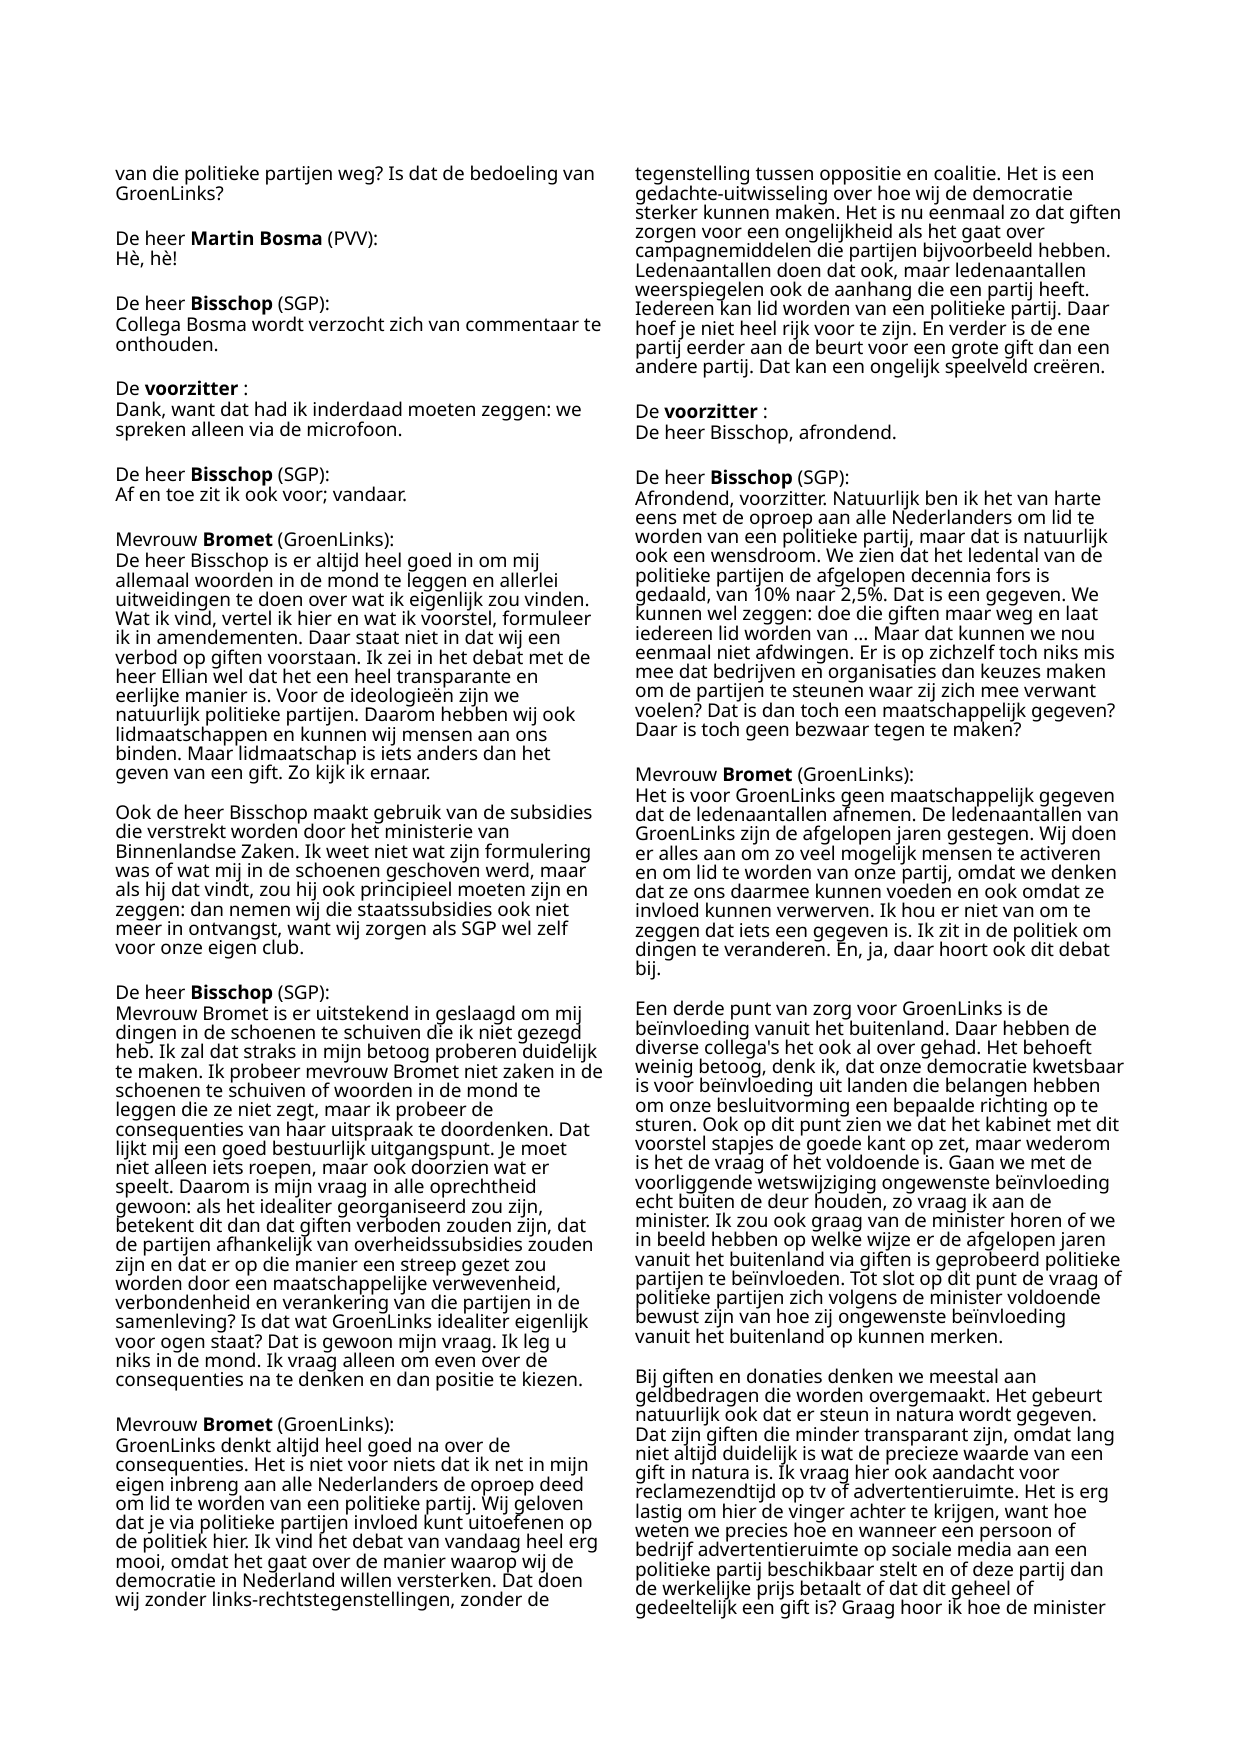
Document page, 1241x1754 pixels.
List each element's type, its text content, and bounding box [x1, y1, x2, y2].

text De heer Bisschop (SGP): [115, 291, 605, 316]
text GroenLinks denkt altijd heel goed na over de consequenties. Het is niet voor niets dat ik net in mijn eigen inbreng aan alle Nederlanders de oproep deed om lid te worden van een politieke partij. Wij geloven dat je via politieke partijen invloed kunt uitoefenen op de politiek hier. Ik vind het debat van vandaag heel erg mooi, omdat het gaat over de manier waarop wij de democratie in Nederland willen versterken. Dat doen wij zonder links-rechtstegenstellingen, zonder de [115, 1437, 605, 1610]
text De heer Bisschop (SGP): [115, 979, 605, 1005]
text tegenstelling tussen oppositie en coalitie. Het is een gedachte-uitwisseling over hoe wij de democratie sterker kunnen maken. Het is nu eenmaal zo dat giften zorgen voor een ongelijkheid als het gaat over campagnemiddelen die partijen bijvoorbeeld hebben. Ledenaantallen doen dat ook, maar ledenaantallen weerspiegelen ook de aanhang die een partij heeft. Iedereen kan lid worden van een politieke partij. Daar hoef je niet heel rijk voor te zijn. En verder is de ene partij eerder aan de beurt voor een grote gift dan een andere partij. Dat kan een ongelijk speelveld creëren. [635, 165, 1125, 377]
text De voorzitter : [115, 376, 605, 401]
text Collega Bosma wordt verzocht zich van commentaar te onthouden. [115, 316, 605, 355]
text Dank, want dat had ik inderdaad moeten zeggen: we spreken alleen via de microfoon. [115, 401, 605, 440]
text De heer Martin Bosma (PVV): [115, 225, 605, 250]
text Mevrouw Bromet is er uitstekend in geslaagd om mij dingen in de schoenen te schuiven die ik niet gezegd heb. Ik zal dat straks in mijn betoog proberen duidelijk te maken. Ik probeer mevrouw Bromet niet zaken in de schoenen te schuiven of woorden in de mond te leggen die ze niet zegt, maar ik probeer de consequenties van haar uitspraak te doordenken. Dat lijkt mij een goed bestuurlijk uitgangspunt. Je moet niet alleen iets roepen, maar ook doorzien wat er speelt. Daarom is mijn vraag in alle oprechtheid gewoon: als het idealiter georganiseerd zou zijn, betekent dit dan dat giften verboden zouden zijn, dat de partijen afhankelijk van overheidssubsidies zouden zijn en dat er op die manier een streep gezet zou worden door een maatschappelijke verwevenheid, verbondenheid en verankering van die partijen in de samenleving? Is dat wat GroenLinks idealiter eigenlijk voor ogen staat? Dat is gewoon mijn vraag. Ik leg u niks in de mond. Ik vraag alleen om even over de consequenties na te denken en dan positie te kiezen. [115, 1005, 605, 1390]
text Een derde punt van zorg voor GroenLinks is de beïnvloeding vanuit het buitenland. Daar hebben de diverse collega's het ook al over gehad. Het behoeft weinig betoog, denk ik, dat onze democratie kwetsbaar is voor beïnvloeding uit landen die belangen hebben om onze besluitvorming een bepaalde richting op te sturen. Ook op dit punt zien we dat het kabinet met dit voorstel stapjes de goede kant op zet, maar wederom is het de vraag of het voldoende is. Gaan we met de voorliggende wetswijziging ongewenste beïnvloeding echt buiten de deur houden, zo vraag ik aan de minister. Ik zou ook graag van de minister horen of we in beeld hebben op welke wijze er de afgelopen jaren vanuit het buitenland via giften is geprobeerd politieke partijen te beïnvloeden. Tot slot op dit punt de vraag of politieke partijen zich volgens de minister voldoende bewust zijn van hoe zij ongewenste beïnvloeding vanuit het buitenland op kunnen merken. [635, 1000, 1125, 1347]
text Afrondend, voorzitter. Natuurlijk ben ik het van harte eens met de oproep aan alle Nederlanders om lid te worden van een politieke partij, maar dat is natuurlijk ook een wensdroom. We zien dat het ledental van de politieke partijen de afgelopen decennia fors is gedaald, van 10% naar 2,5%. Dat is een gegeven. We kunnen wel zeggen: doe die giften maar weg en laat iedereen lid worden van ... Maar dat kunnen we nou eenmaal niet afdwingen. Er is op zichzelf toch niks mis mee dat bedrijven en organisaties dan keuzes maken om de partijen te steunen waar zij zich mee verwant voelen? Dat is dan toch een maatschappelijk gegeven? Daar is toch geen bezwaar tegen te maken? [635, 490, 1125, 740]
text De voorzitter : [635, 398, 1125, 424]
text Bij giften en donaties denken we meestal aan geldbedragen die worden overgemaakt. Het gebeurt natuurlijk ook dat er steun in natura wordt gegeven. Dat zijn giften die minder transparant zijn, omdat lang niet altijd duidelijk is wat de precieze waarde van een gift in natura is. Ik vraag hier ook aandacht voor reclamezendtijd op tv of advertentieruimte. Het is erg lastig om hier de vinger achter te krijgen, want hoe weten we precies hoe en wanneer een persoon of bedrijf advertentieruimte op sociale media aan een politieke partij beschikbaar stelt en of deze partij dan de werkelijke prijs betaalt of dat dit geheel of gedeeltelijk een gift is? Graag hoor ik hoe de minister [635, 1368, 1125, 1618]
text Het is voor GroenLinks geen maatschappelijk gegeven dat de ledenaantallen afnemen. De ledenaantallen van GroenLinks zijn de afgelopen jaren gestegen. Wij doen er alles aan om zo veel mogelijk mensen te activeren en om lid te worden van onze partij, omdat we denken dat ze ons daarmee kunnen voeden en ook omdat ze invloed kunnen verwerven. Ik hou er niet van om te zeggen dat iets een gegeven is. Ik zit in de politiek om dingen te veranderen. En, ja, daar hoort ook dit debat bij. [635, 787, 1125, 979]
text Mevrouw Bromet (GroenLinks): [115, 527, 605, 552]
text van die politieke partijen weg? Is dat de bedoeling van GroenLinks? [115, 165, 605, 204]
text Hè, hè! [115, 250, 605, 270]
text De heer Bisschop is er altijd heel goed in om mij allemaal woorden in de mond te leggen en allerlei uitweidingen te doen over wat ik eigenlijk zou vinden. Wat ik vind, vertel ik hier en wat ik voorstel, formuleer ik in amendementen. Daar staat niet in dat wij een verbod op giften voorstaan. Ik zei in het debat met de heer Ellian wel dat het een heel transparante en eerlijke manier is. Voor de ideologieën zijn we natuurlijk politieke partijen. Daarom hebben wij ook lidmaatschappen en kunnen wij mensen aan ons binden. Maar lidmaatschap is iets anders dan het geven van een gift. Zo kijk ik ernaar. [115, 552, 605, 783]
text Mevrouw Bromet (GroenLinks): [115, 1411, 605, 1437]
text Af en toe zit ik ook voor; vandaar. [115, 486, 605, 506]
text De heer Bisschop (SGP): [115, 461, 605, 486]
text Ook de heer Bisschop maakt gebruik van de subsidies die verstrekt worden door het ministerie van Binnenlandse Zaken. Ik weet niet wat zijn formulering was of wat mij in de schoenen geschoven werd, maar als hij dat vindt, zou hij ook principieel moeten zijn en zeggen: dan nemen wij die staatssubsidies ook niet meer in ontvangst, want wij zorgen als SGP wel zelf voor onze eigen club. [115, 804, 605, 958]
text De heer Bisschop, afrondend. [635, 424, 1125, 443]
text Mevrouw Bromet (GroenLinks): [635, 761, 1125, 787]
text De heer Bisschop (SGP): [635, 464, 1125, 490]
